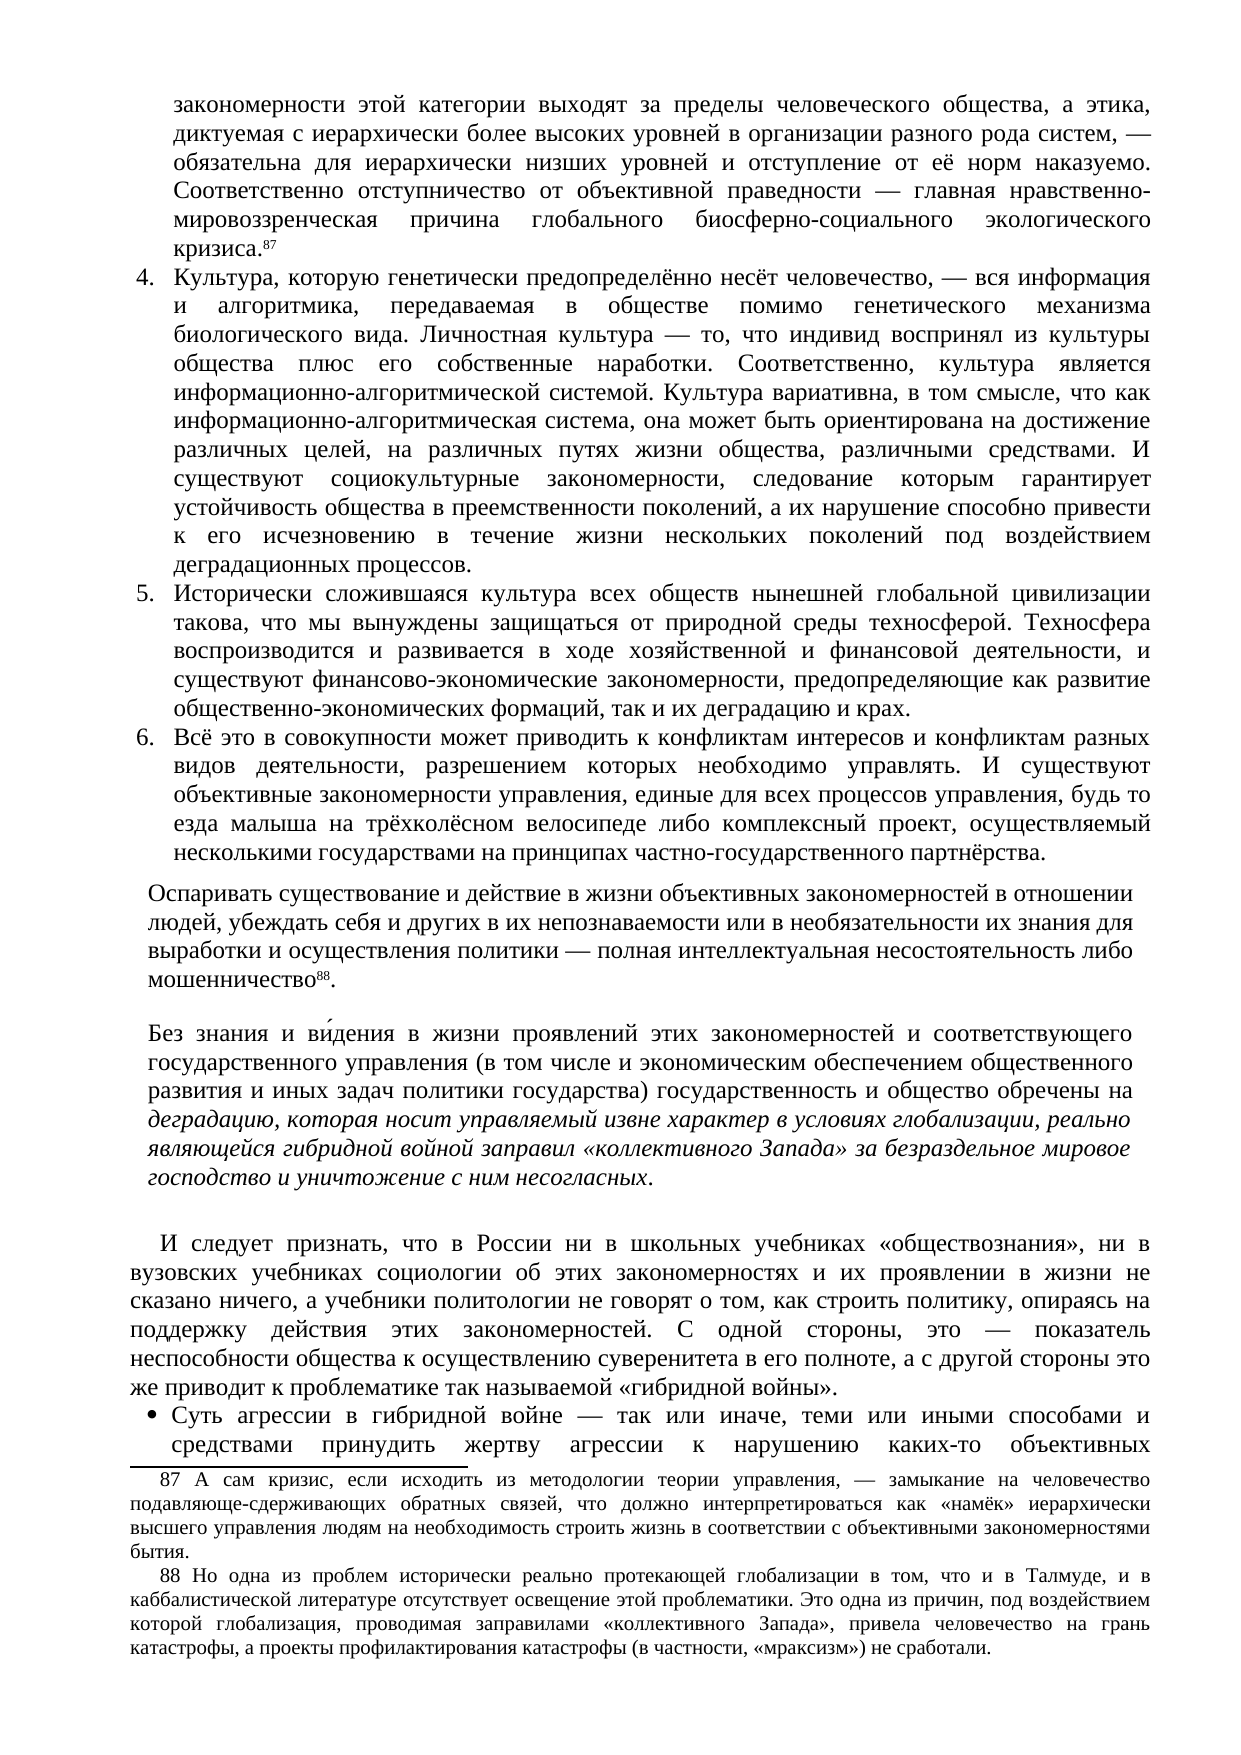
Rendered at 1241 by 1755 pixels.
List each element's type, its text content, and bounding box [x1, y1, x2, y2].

list Всё это в совокупности может приводить к конфликтам интересов и конфликтам разных видов деятельности, разрешением которых необходимо управлять. И существуют объективные закономерности управления, единые для всех процессов управления, будь то езда малыша на трёхколёсном велосипеде либо комплексный проект, осуществляемый несколькими государствами на принципах частно-государственного партнёрства. [136, 722, 1152, 865]
text Оспаривать существование и действие в жизни объективных закономерностей в отношении людей, убеждать себя и других в их непознаваемости или в необязательности их знания для выработки и осуществления политики — полная интеллектуальная несостоятельность либо мошенничество. [148, 878, 1134, 993]
list А сам кризис, если исходить из методологии теории управления, — замыкание на человечество подавляюще-сдерживающих обратных связей, что должно интерпретироваться как «намёк» иерархически высшего управления людям на необходимость строить жизнь в соответствии с объективными закономерностями бытия. [130, 1467, 1152, 1563]
text И следует признать, что в России ни в школьных учебниках «обществознания», ни в вузовских учебниках социологии об этих закономерностях и их проявлении в жизни не сказано ничего, а учебники политологии не говорят о том, как строить политику, опираясь на поддержку действия этих закономерностей. С одной стороны, это — показатель неспособности общества к осуществлению суверенитета в его полноте, а с другой стороны это же приводит к проблематике так называемой «гибридной войны». [130, 1228, 1152, 1400]
list закономерности этой категории выходят за пределы человеческого общества, а этика, диктуемая с иерархически более высоких уровней в организации разного рода систем, — обязательна для иерархически низших уровней и отступление от её норм наказуемо. Соответственно отступничество от объективной праведности — главная нравственно-мировоззренческая причина глобального биосферно-социального экологического кризиса. [136, 89, 1152, 262]
list Суть агрессии в гибридной войне — так или иначе, теми или иными способами и средствами принудить жертву агрессии к нарушению каких-то объективных [148, 1400, 1152, 1458]
text Без знания и ви́дения в жизни проявлений этих закономерностей и соответствующего государственного управления (в том числе и экономическим обеспечением общественного развития и иных задач политики государства) государственность и общество обречены на деградацию, которая носит управляемый извне характер в условиях глобализации, реально являющейся гибридной войной заправил «коллективного Запада» за безраздельное мировое господство и уничтожение с ним несогласных. [148, 1018, 1134, 1190]
list Исторически сложившаяся культура всех обществ нынешней глобальной цивилизации такова, что мы вынуждены защищаться от природной среды техносферой. Техносфера воспроизводится и развивается в ходе хозяйственной и финансовой деятельности, и существуют финансово-экономические закономерности, предопределяющие как развитие общественно-экономических формаций, так и их деградацию и крах. [136, 578, 1152, 722]
text Но одна из проблем исторически реально протекающей глобализации в том, что и в Талмуде, и в каббалистической литературе отсутствует освещение этой проблематики. Это одна из причин, под воздействием которой глобализация, проводимая заправилами «коллективного Запада», привела человечество на грань катастрофы, а проекты профилактирования катастрофы (в частности, «мраксизм») не сработали. [130, 1563, 1152, 1659]
list Культура, которую генетически предопределённо несёт человечество, — вся информация и алгоритмика, передаваемая в обществе помимо генетического механизма биологического вида. Личностная культура — то, что индивид воспринял из культуры общества плюс его собственные наработки. Соответственно, культура является информационно-алгоритмической системой. Культура вариативна, в том смысле, что как информационно-алгоритмическая система, она может быть ориентирована на достижение различных целей, на различных путях жизни общества, различными средствами. И существуют социокультурные закономерности, следование которым гарантирует устойчивость общества в преемственности поколений, а их нарушение способно привести к его исчезновению в течение жизни нескольких поколений под воздействием деградационных процессов. [136, 262, 1152, 578]
